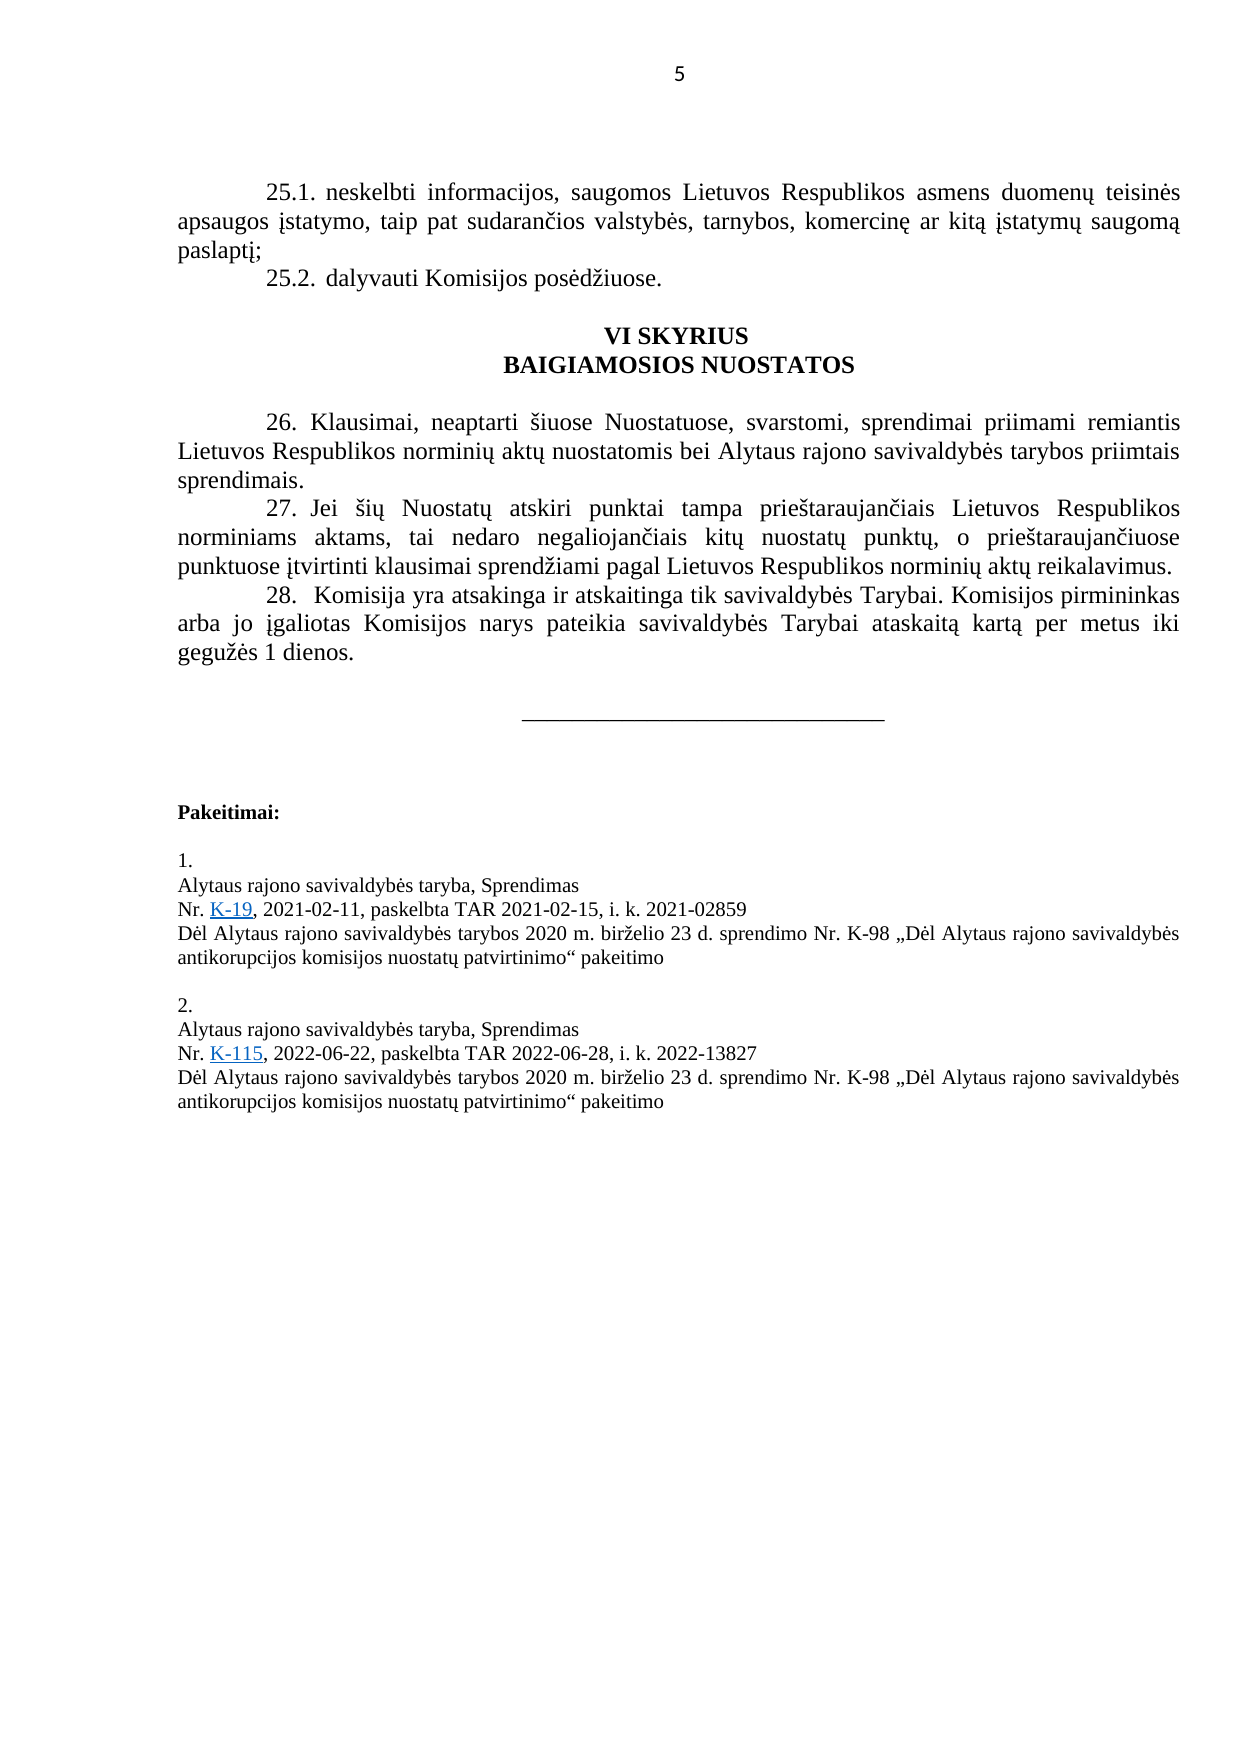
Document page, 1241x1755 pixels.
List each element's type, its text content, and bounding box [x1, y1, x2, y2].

text 1. [177, 848, 1181, 872]
text Nr. K-19, 2021-02-11, paskelbta TAR 2021-02-15, i. k. 2021-02859 [177, 897, 1181, 921]
text 26. Klausimai, neaptarti šiuose Nuostatuose, svarstomi, sprendimai priimami remiantis Lietuvos Respublikos norminių aktų nuostatomis bei Alytaus rajono savivaldybės tarybos priimtais sprendimais. [177, 407, 1181, 493]
text _____________________________ [177, 695, 1181, 723]
text BAIGIAMOSIOS NUOSTATOS [177, 350, 1181, 378]
text 28. Komisija yra atsakinga ir atskaitinga tik savivaldybės Tarybai. Komisijos pirmininkas arba jo įgaliotas Komisijos narys pateikia savivaldybės Tarybai ataskaitą kartą per metus iki gegužės 1 dienos. [177, 580, 1181, 666]
text 25.2. dalyvauti Komisijos posėdžiuose. [177, 263, 1181, 292]
text 2. [177, 993, 1181, 1017]
text VI SKYRIUS [177, 321, 1181, 350]
text Nr. K-115, 2022-06-22, paskelbta TAR 2022-06-28, i. k. 2022-13827 [177, 1041, 1181, 1065]
text 25.1. neskelbti informacijos, saugomos Lietuvos Respublikos asmens duomenų teisinės apsaugos įstatymo, taip pat sudarančios valstybės, tarnybos, komercinę ar kitą įstatymų saugomą paslaptį; [177, 177, 1181, 263]
text 27. Jei šių Nuostatų atskiri punktai tampa prieštaraujančiais Lietuvos Respublikos norminiams aktams, tai nedaro negaliojančiais kitų nuostatų punktų, o prieštaraujančiuose punktuose įtvirtinti klausimai sprendžiami pagal Lietuvos Respublikos norminių aktų reikalavimus. [177, 493, 1181, 580]
text Dėl Alytaus rajono savivaldybės tarybos 2020 m. birželio 23 d. sprendimo Nr. K-98 „Dėl Alytaus rajono savivaldybės antikorupcijos komisijos nuostatų patvirtinimo“ pakeitimo [177, 921, 1181, 969]
text Alytaus rajono savivaldybės taryba, Sprendimas [177, 872, 1181, 897]
text Alytaus rajono savivaldybės taryba, Sprendimas [177, 1017, 1181, 1041]
text Dėl Alytaus rajono savivaldybės tarybos 2020 m. birželio 23 d. sprendimo Nr. K-98 „Dėl Alytaus rajono savivaldybės antikorupcijos komisijos nuostatų patvirtinimo“ pakeitimo [177, 1065, 1181, 1113]
text Pakeitimai: [177, 800, 1181, 824]
